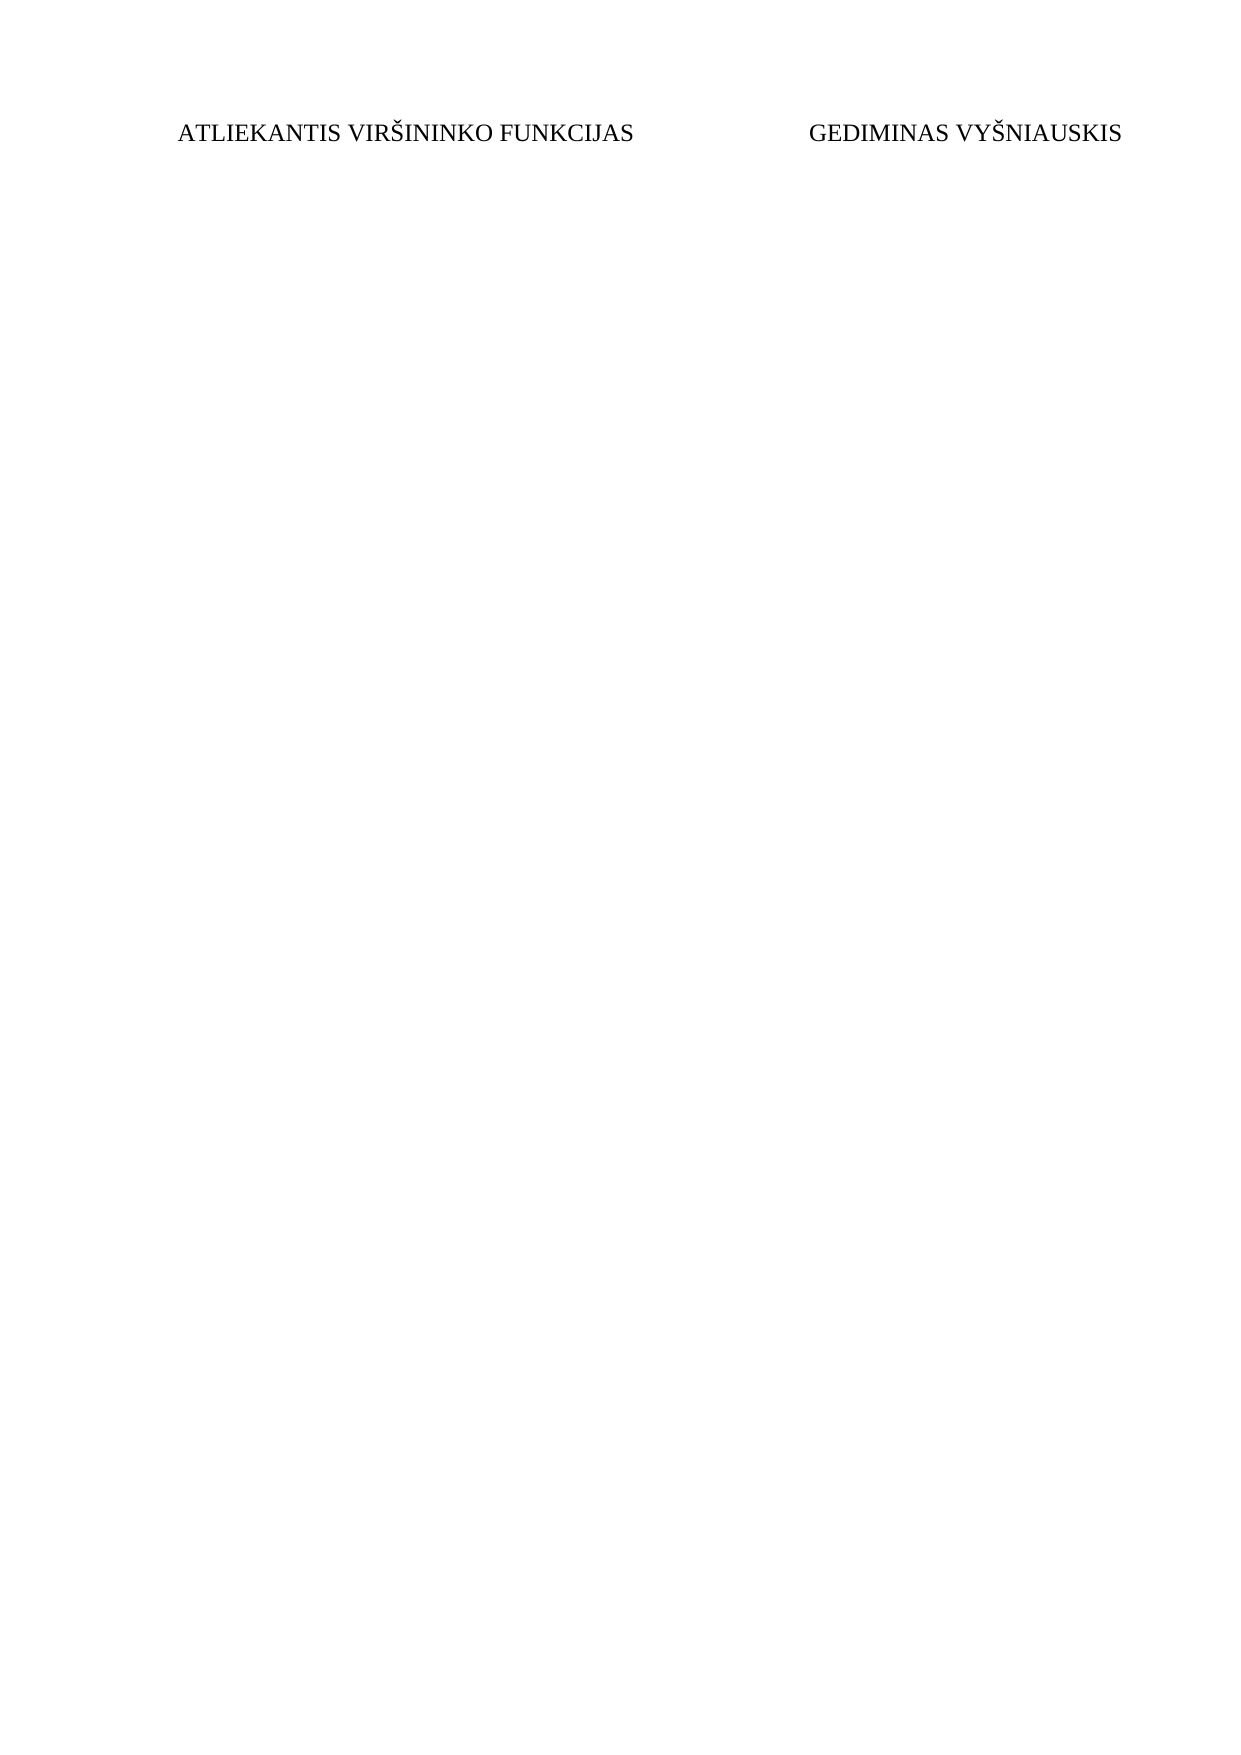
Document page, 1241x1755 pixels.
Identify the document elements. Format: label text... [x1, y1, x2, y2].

text atliekantis viršininko funkcijas Gediminas Vyšniauskis [177, 118, 1122, 147]
